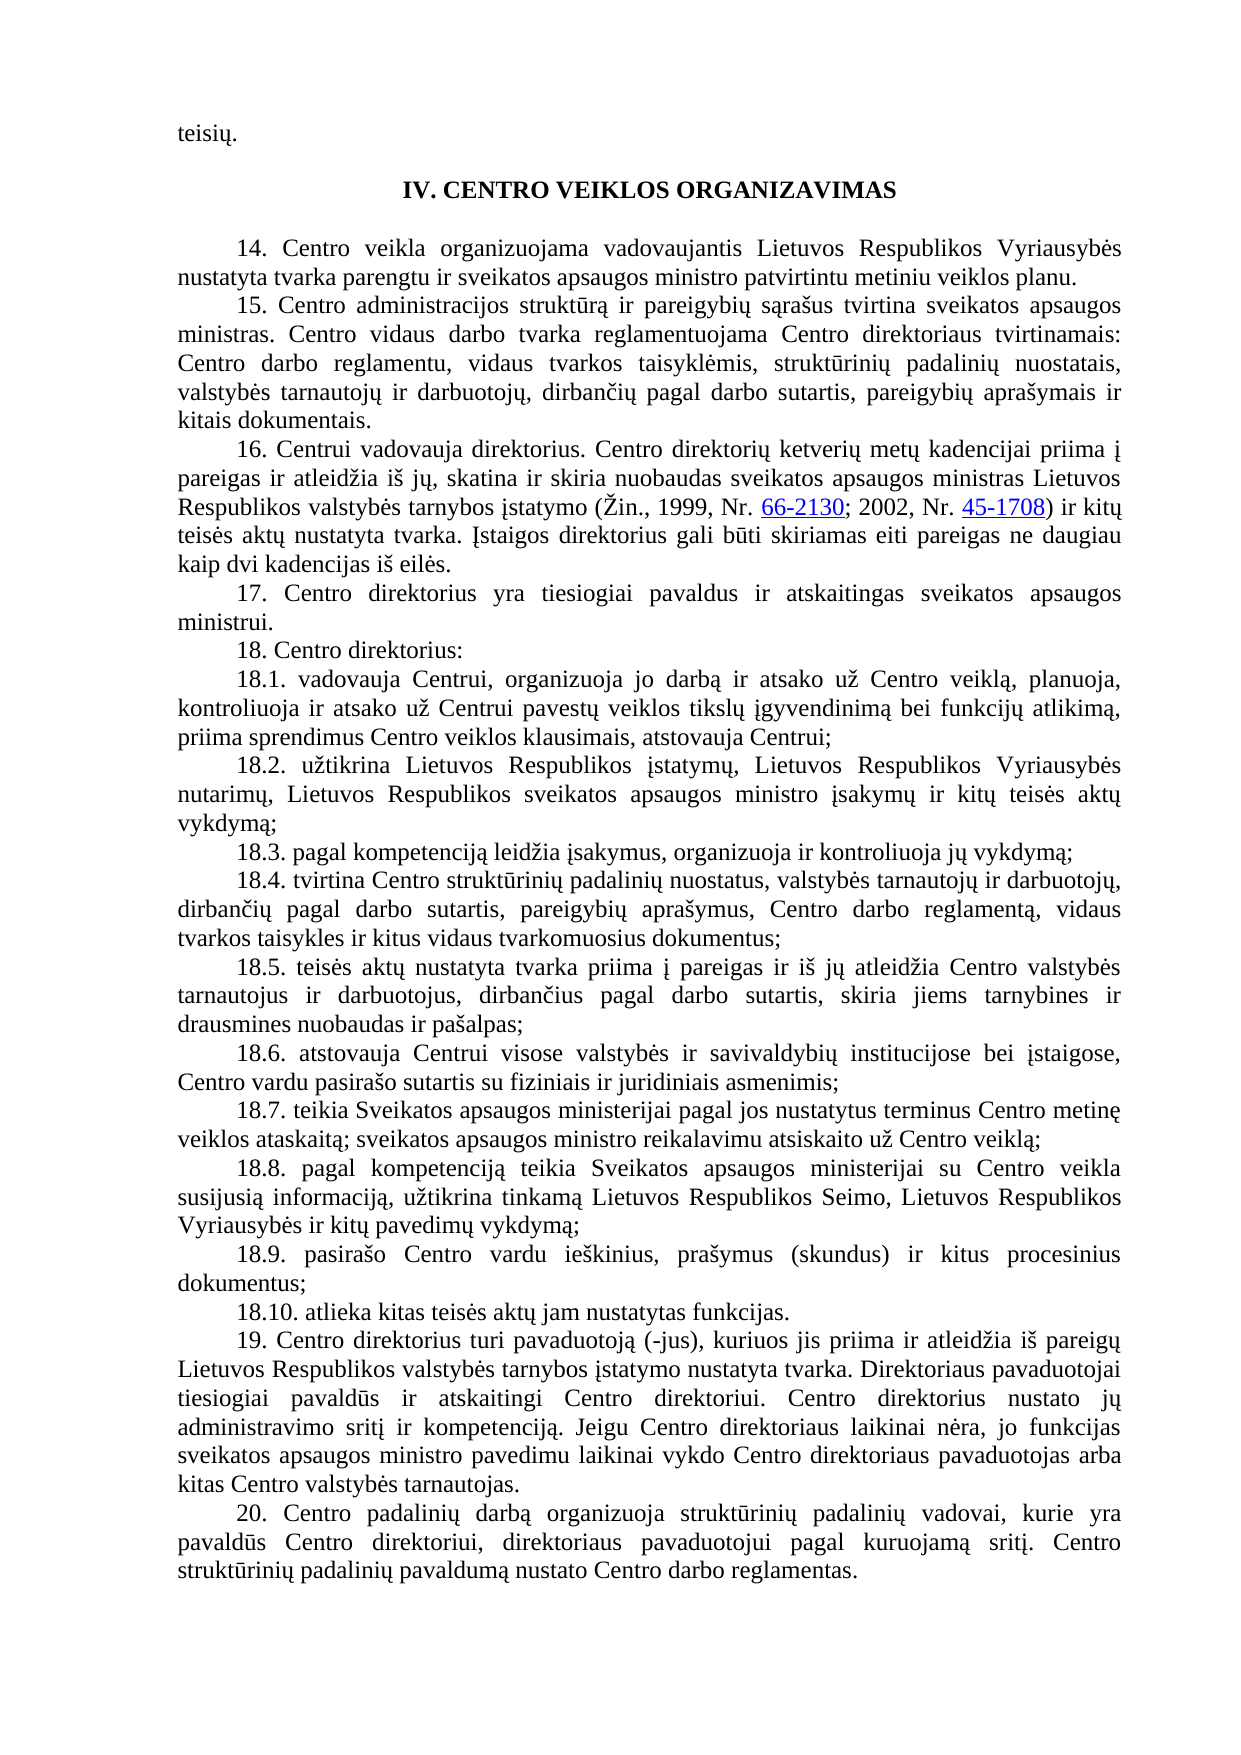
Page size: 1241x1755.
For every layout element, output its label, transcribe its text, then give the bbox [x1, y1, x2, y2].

text 18.9. pasirašo Centro vardu ieškinius, prašymus (skundus) ir kitus procesinius dokumentus; [177, 1239, 1122, 1297]
text 16. Centrui vadovauja direktorius. Centro direktorių ketverių metų kadencijai priima į pareigas ir atleidžia iš jų, skatina ir skiria nuobaudas sveikatos apsaugos ministras Lietuvos Respublikos valstybės tarnybos įstatymo (Žin., 1999, Nr. 66-2130; 2002, Nr. 45-1708) ir kitų teisės aktų nustatyta tvarka. Įstaigos direktorius gali būti skiriamas eiti pareigas ne daugiau kaip dvi kadencijas iš eilės. [177, 434, 1122, 578]
text 18.3. pagal kompetenciją leidžia įsakymus, organizuoja ir kontroliuoja jų vykdymą; [177, 837, 1122, 866]
text 18.4. tvirtina Centro struktūrinių padalinių nuostatus, valstybės tarnautojų ir darbuotojų, dirbančių pagal darbo sutartis, pareigybių aprašymus, Centro darbo reglamentą, vidaus tvarkos taisykles ir kitus vidaus tvarkomuosius dokumentus; [177, 866, 1122, 952]
text 20. Centro padalinių darbą organizuoja struktūrinių padalinių vadovai, kurie yra pavaldūs Centro direktoriui, direktoriaus pavaduotojui pagal kuruojamą sritį. Centro struktūrinių padalinių pavaldumą nustato Centro darbo reglamentas. [177, 1498, 1122, 1584]
text 18.5. teisės aktų nustatyta tvarka priima į pareigas ir iš jų atleidžia Centro valstybės tarnautojus ir darbuotojus, dirbančius pagal darbo sutartis, skiria jiems tarnybines ir drausmines nuobaudas ir pašalpas; [177, 952, 1122, 1038]
text 19. Centro direktorius turi pavaduotoją (-jus), kuriuos jis priima ir atleidžia iš pareigų Lietuvos Respublikos valstybės tarnybos įstatymo nustatyta tvarka. Direktoriaus pavaduotojai tiesiogiai pavaldūs ir atskaitingi Centro direktoriui. Centro direktorius nustato jų administravimo sritį ir kompetenciją. Jeigu Centro direktoriaus laikinai nėra, jo funkcijas sveikatos apsaugos ministro pavedimu laikinai vykdo Centro direktoriaus pavaduotojas arba kitas Centro valstybės tarnautojas. [177, 1326, 1122, 1498]
text teisių. [177, 118, 1122, 147]
text 15. Centro administracijos struktūrą ir pareigybių sąrašus tvirtina sveikatos apsaugos ministras. Centro vidaus darbo tvarka reglamentuojama Centro direktoriaus tvirtinamais: Centro darbo reglamentu, vidaus tvarkos taisyklėmis, struktūrinių padalinių nuostatais, valstybės tarnautojų ir darbuotojų, dirbančių pagal darbo sutartis, pareigybių aprašymais ir kitais dokumentais. [177, 291, 1122, 434]
text 18.1. vadovauja Centrui, organizuoja jo darbą ir atsako už Centro veiklą, planuoja, kontroliuoja ir atsako už Centrui pavestų veiklos tikslų įgyvendinimą bei funkcijų atlikimą, priima sprendimus Centro veiklos klausimais, atstovauja Centrui; [177, 664, 1122, 751]
text 18.6. atstovauja Centrui visose valstybės ir savivaldybių institucijose bei įstaigose, Centro vardu pasirašo sutartis su fiziniais ir juridiniais asmenimis; [177, 1038, 1122, 1096]
text 17. Centro direktorius yra tiesiogiai pavaldus ir atskaitingas sveikatos apsaugos ministrui. [177, 578, 1122, 636]
text 18.2. užtikrina Lietuvos Respublikos įstatymų, Lietuvos Respublikos Vyriausybės nutarimų, Lietuvos Respublikos sveikatos apsaugos ministro įsakymų ir kitų teisės aktų vykdymą; [177, 751, 1122, 837]
text 14. Centro veikla organizuojama vadovaujantis Lietuvos Respublikos Vyriausybės nustatyta tvarka parengtu ir sveikatos apsaugos ministro patvirtintu metiniu veiklos planu. [177, 233, 1122, 291]
text 18. Centro direktorius: [177, 636, 1122, 664]
text 18.8. pagal kompetenciją teikia Sveikatos apsaugos ministerijai su Centro veikla susijusią informaciją, užtikrina tinkamą Lietuvos Respublikos Seimo, Lietuvos Respublikos Vyriausybės ir kitų pavedimų vykdymą; [177, 1153, 1122, 1239]
text 18.10. atlieka kitas teisės aktų jam nustatytas funkcijas. [177, 1297, 1122, 1326]
text 18.7. teikia Sveikatos apsaugos ministerijai pagal jos nustatytus terminus Centro metinę veiklos ataskaitą; sveikatos apsaugos ministro reikalavimu atsiskaito už Centro veiklą; [177, 1096, 1122, 1153]
text IV. CENTRO VEIKLOS ORGANIZAVIMAS [177, 176, 1122, 204]
